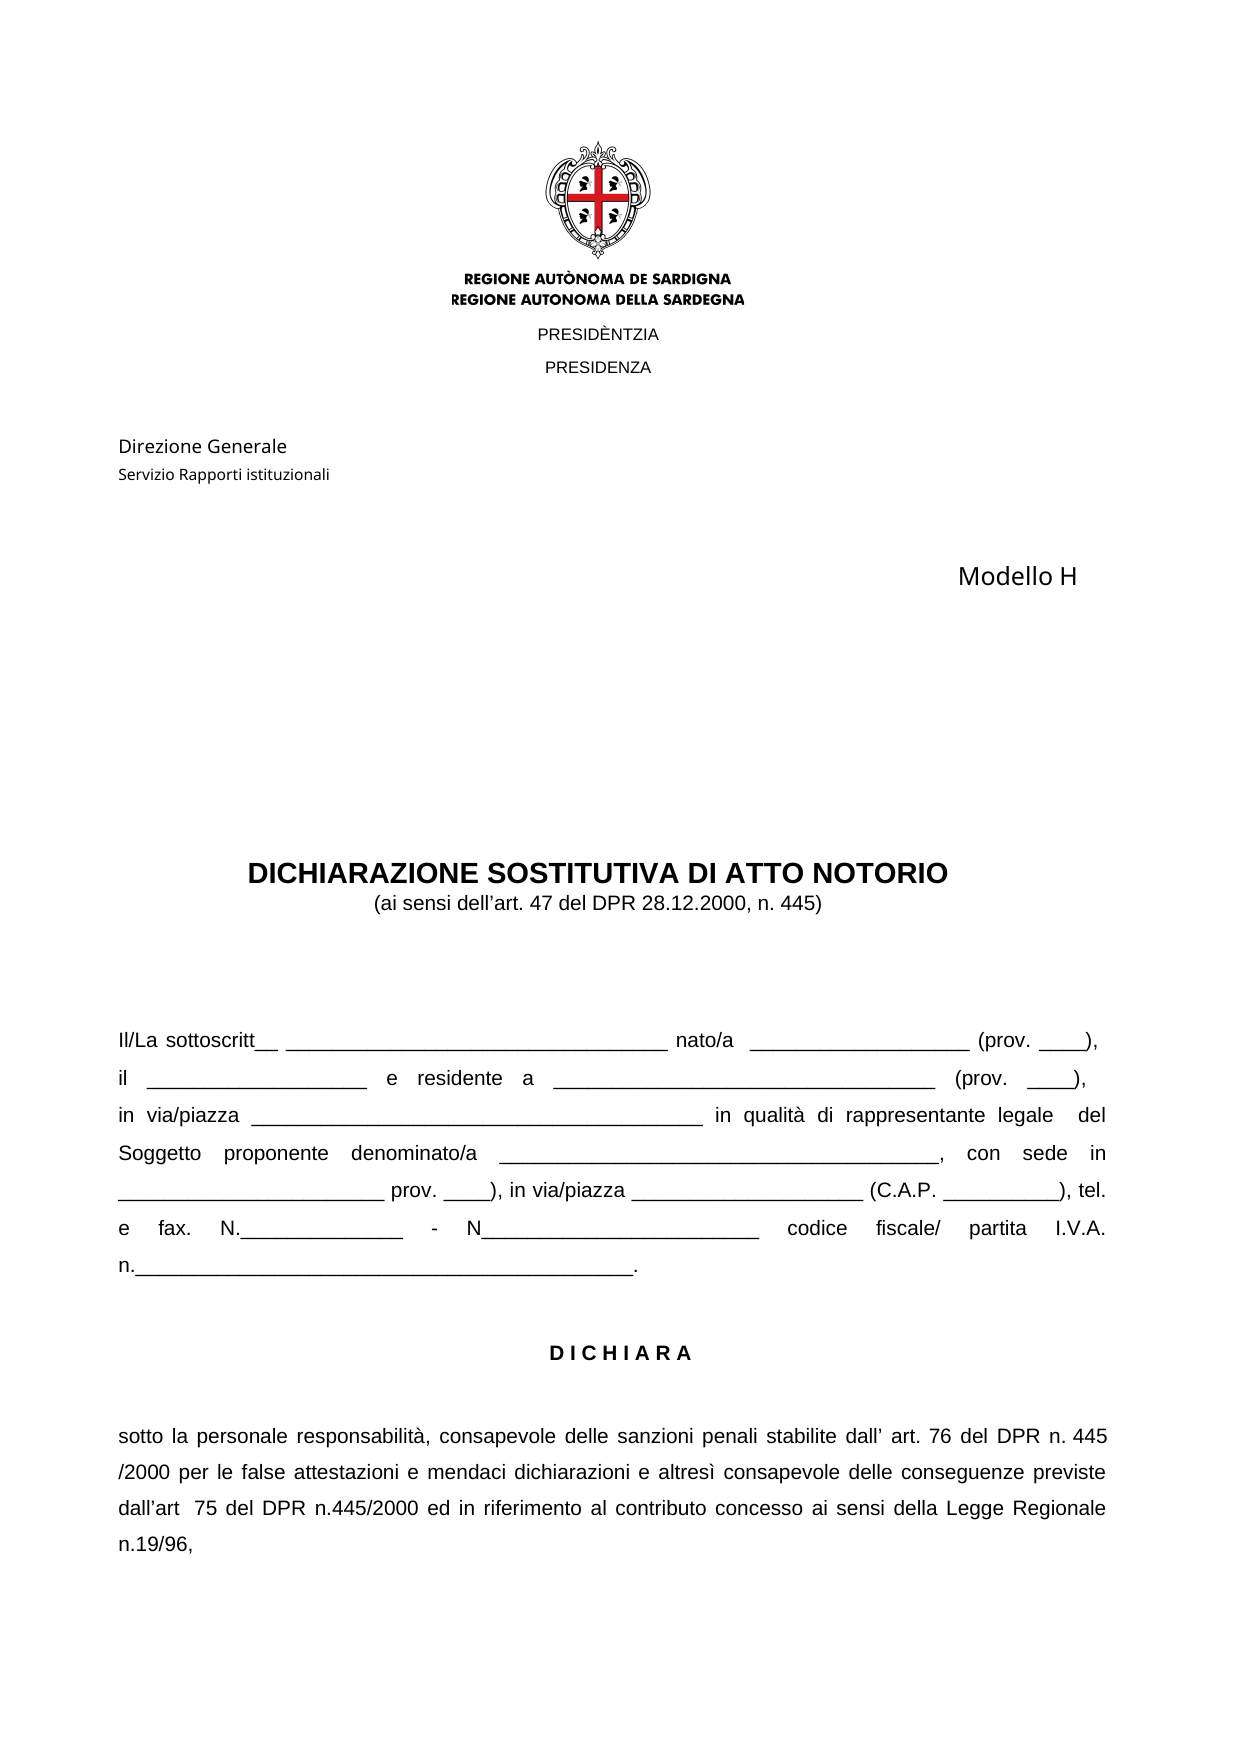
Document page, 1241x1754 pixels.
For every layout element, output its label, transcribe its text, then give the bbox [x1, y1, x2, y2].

text (ai sensi dell’art. 47 del DPR 28.12.2000, n. 445) [118, 890, 1078, 915]
text Il/La sottoscritt__ _________________________________ nato/a ___________________ (prov. ____), il ___________________ e residente a _________________________________ (prov. ____), in via/piazza _______________________________________ in qualità di rappresentante legale del Soggetto proponente denominato/a ______________________________________, con sede in _______________________ prov. ____), in via/piazza ____________________ (C.A.P. __________), tel. e fax. N.______________ - N________________________ codice fiscale/ partita I.V.A. n.___________________________________________. [118, 1015, 1107, 1277]
text sotto la personale responsabilità, consapevole delle sanzioni penali stabilite dall’ art. 76 del DPR n. 445 /2000 per le false attestazioni e mendaci dichiarazioni e altresì consapevole delle conseguenze previste dall’art 75 del DPR n.445/2000 ed in riferimento al contributo concesso ai sensi della Legge Regionale n.19/96, [118, 1424, 1107, 1556]
subtitle D I C H I A R A [133, 1340, 1107, 1365]
text DICHIARAZIONE SOSTITUTIVA DI ATTO NOTORIO [118, 852, 1078, 890]
